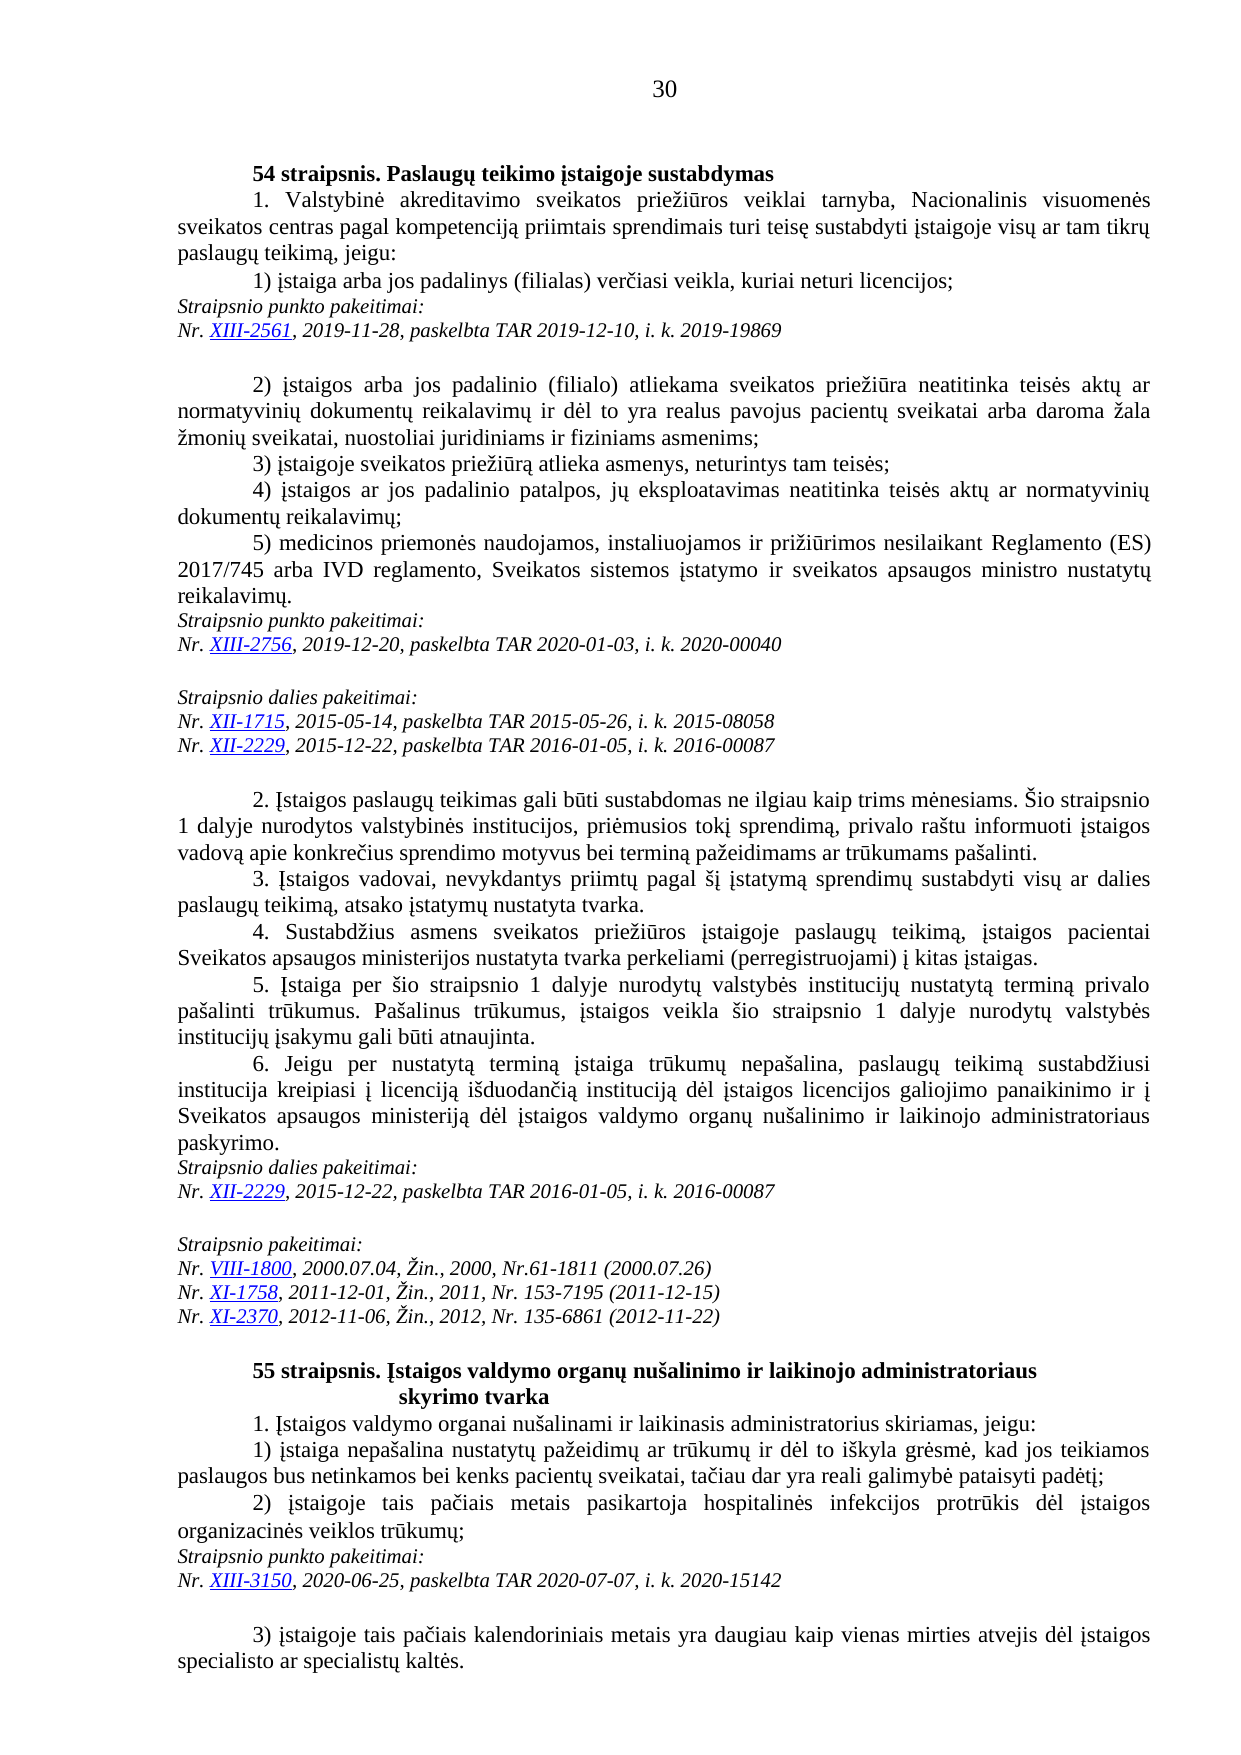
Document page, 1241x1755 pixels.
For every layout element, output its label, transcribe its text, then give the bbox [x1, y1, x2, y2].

text Nr. XIII-3150, 2020-06-25, paskelbta TAR 2020-07-07, i. k. 2020-15142 [177, 1568, 1152, 1592]
text Straipsnio punkto pakeitimai: [177, 294, 1152, 318]
text 3) įstaigoje tais pačiais kalendoriniais metais yra daugiau kaip vienas mirties atvejis dėl įstaigos specialisto ar specialistų kaltės. [177, 1621, 1152, 1673]
text Straipsnio pakeitimai: [177, 1232, 1152, 1256]
text Straipsnio punkto pakeitimai: [177, 1544, 1152, 1568]
text Straipsnio dalies pakeitimai: [177, 685, 1152, 709]
text 55 straipsnis. Įstaigos valdymo organų nušalinimo ir laikinojo administratoriaus [252, 1357, 1152, 1383]
text Nr. XII-2229, 2015-12-22, paskelbta TAR 2016-01-05, i. k. 2016-00087 [177, 1179, 1152, 1203]
text 1) įstaiga nepašalina nustatytų pažeidimų ar trūkumų ir dėl to iškyla grėsmė, kad jos teikiamos paslaugos bus netinkamos bei kenks pacientų sveikatai, tačiau dar yra reali galimybė pataisyti padėtį; [177, 1436, 1152, 1489]
text 54 straipsnis. Paslaugų teikimo įstaigoje sustabdymas [177, 160, 1152, 186]
text Nr. XIII-2561, 2019-11-28, paskelbta TAR 2019-12-10, i. k. 2019-19869 [177, 318, 1152, 342]
text 2) įstaigoje tais pačiais metais pasikartoja hospitalinės infekcijos protrūkis dėl įstaigos organizacinės veiklos trūkumų; [177, 1489, 1152, 1544]
text 2. Įstaigos paslaugų teikimas gali būti sustabdomas ne ilgiau kaip trims mėnesiams. Šio straipsnio 1 dalyje nurodytos valstybinės institucijos, priėmusios tokį sprendimą, privalo raštu informuoti įstaigos vadovą apie konkrečius sprendimo motyvus bei terminą pažeidimams ar trūkumams pašalinti. [177, 786, 1152, 865]
text 4) įstaigos ar jos padalinio patalpos, jų eksploatavimas neatitinka teisės aktų ar normatyvinių dokumentų reikalavimų; [177, 477, 1152, 529]
text 3) įstaigoje sveikatos priežiūrą atlieka asmenys, neturintys tam teisės; [177, 450, 1152, 477]
text 6. Jeigu per nustatytą terminą įstaiga trūkumų nepašalina, paslaugų teikimą sustabdžiusi institucija kreipiasi į licenciją išduodančią instituciją dėl įstaigos licencijos galiojimo panaikinimo ir į Sveikatos apsaugos ministeriją dėl įstaigos valdymo organų nušalinimo ir laikinojo administratoriaus paskyrimo. [177, 1050, 1152, 1155]
text 1) įstaiga arba jos padalinys (filialas) verčiasi veikla, kuriai neturi licencijos; [177, 266, 1152, 294]
text Straipsnio punkto pakeitimai: [177, 608, 1152, 632]
text Straipsnio dalies pakeitimai: [177, 1155, 1152, 1179]
text Nr. XI-2370, 2012-11-06, Žin., 2012, Nr. 135-6861 (2012-11-22) [177, 1304, 1152, 1328]
text 1. Įstaigos valdymo organai nušalinami ir laikinasis administratorius skiriamas, jeigu: [177, 1410, 1152, 1436]
text skyrimo tvarka [399, 1383, 1152, 1410]
text 1. Valstybinė akreditavimo sveikatos priežiūros veiklai tarnyba, Nacionalinis visuomenės sveikatos centras pagal kompetenciją priimtais sprendimais turi teisę sustabdyti įstaigoje visų ar tam tikrų paslaugų teikimą, jeigu: [177, 186, 1152, 266]
text 5) medicinos priemonės naudojamos, instaliuojamos ir prižiūrimos nesilaikant Reglamento (ES) 2017/745 arba IVD reglamento, Sveikatos sistemos įstatymo ir sveikatos apsaugos ministro nustatytų reikalavimų. [177, 529, 1152, 608]
text Nr. XII-1715, 2015-05-14, paskelbta TAR 2015-05-26, i. k. 2015-08058 [177, 709, 1152, 733]
text Nr. XIII-2756, 2019-12-20, paskelbta TAR 2020-01-03, i. k. 2020-00040 [177, 632, 1152, 656]
text 4. Sustabdžius asmens sveikatos priežiūros įstaigoje paslaugų teikimą, įstaigos pacientai Sveikatos apsaugos ministerijos nustatyta tvarka perkeliami (perregistruojami) į kitas įstaigas. [177, 918, 1152, 971]
text 5. Įstaiga per šio straipsnio 1 dalyje nurodytų valstybės institucijų nustatytą terminą privalo pašalinti trūkumus. Pašalinus trūkumus, įstaigos veikla šio straipsnio 1 dalyje nurodytų valstybės institucijų įsakymu gali būti atnaujinta. [177, 971, 1152, 1050]
text Nr. XI-1758, 2011-12-01, Žin., 2011, Nr. 153-7195 (2011-12-15) [177, 1280, 1152, 1304]
text 3. Įstaigos vadovai, nevykdantys priimtų pagal šį įstatymą sprendimų sustabdyti visų ar dalies paslaugų teikimą, atsako įstatymų nustatyta tvarka. [177, 865, 1152, 918]
text Nr. VIII-1800, 2000.07.04, Žin., 2000, Nr.61-1811 (2000.07.26) [177, 1256, 1152, 1280]
text Nr. XII-2229, 2015-12-22, paskelbta TAR 2016-01-05, i. k. 2016-00087 [177, 733, 1152, 757]
text 2) įstaigos arba jos padalinio (filialo) atliekama sveikatos priežiūra neatitinka teisės aktų ar normatyvinių dokumentų reikalavimų ir dėl to yra realus pavojus pacientų sveikatai arba daroma žala žmonių sveikatai, nuostoliai juridiniams ir fiziniams asmenims; [177, 371, 1152, 450]
